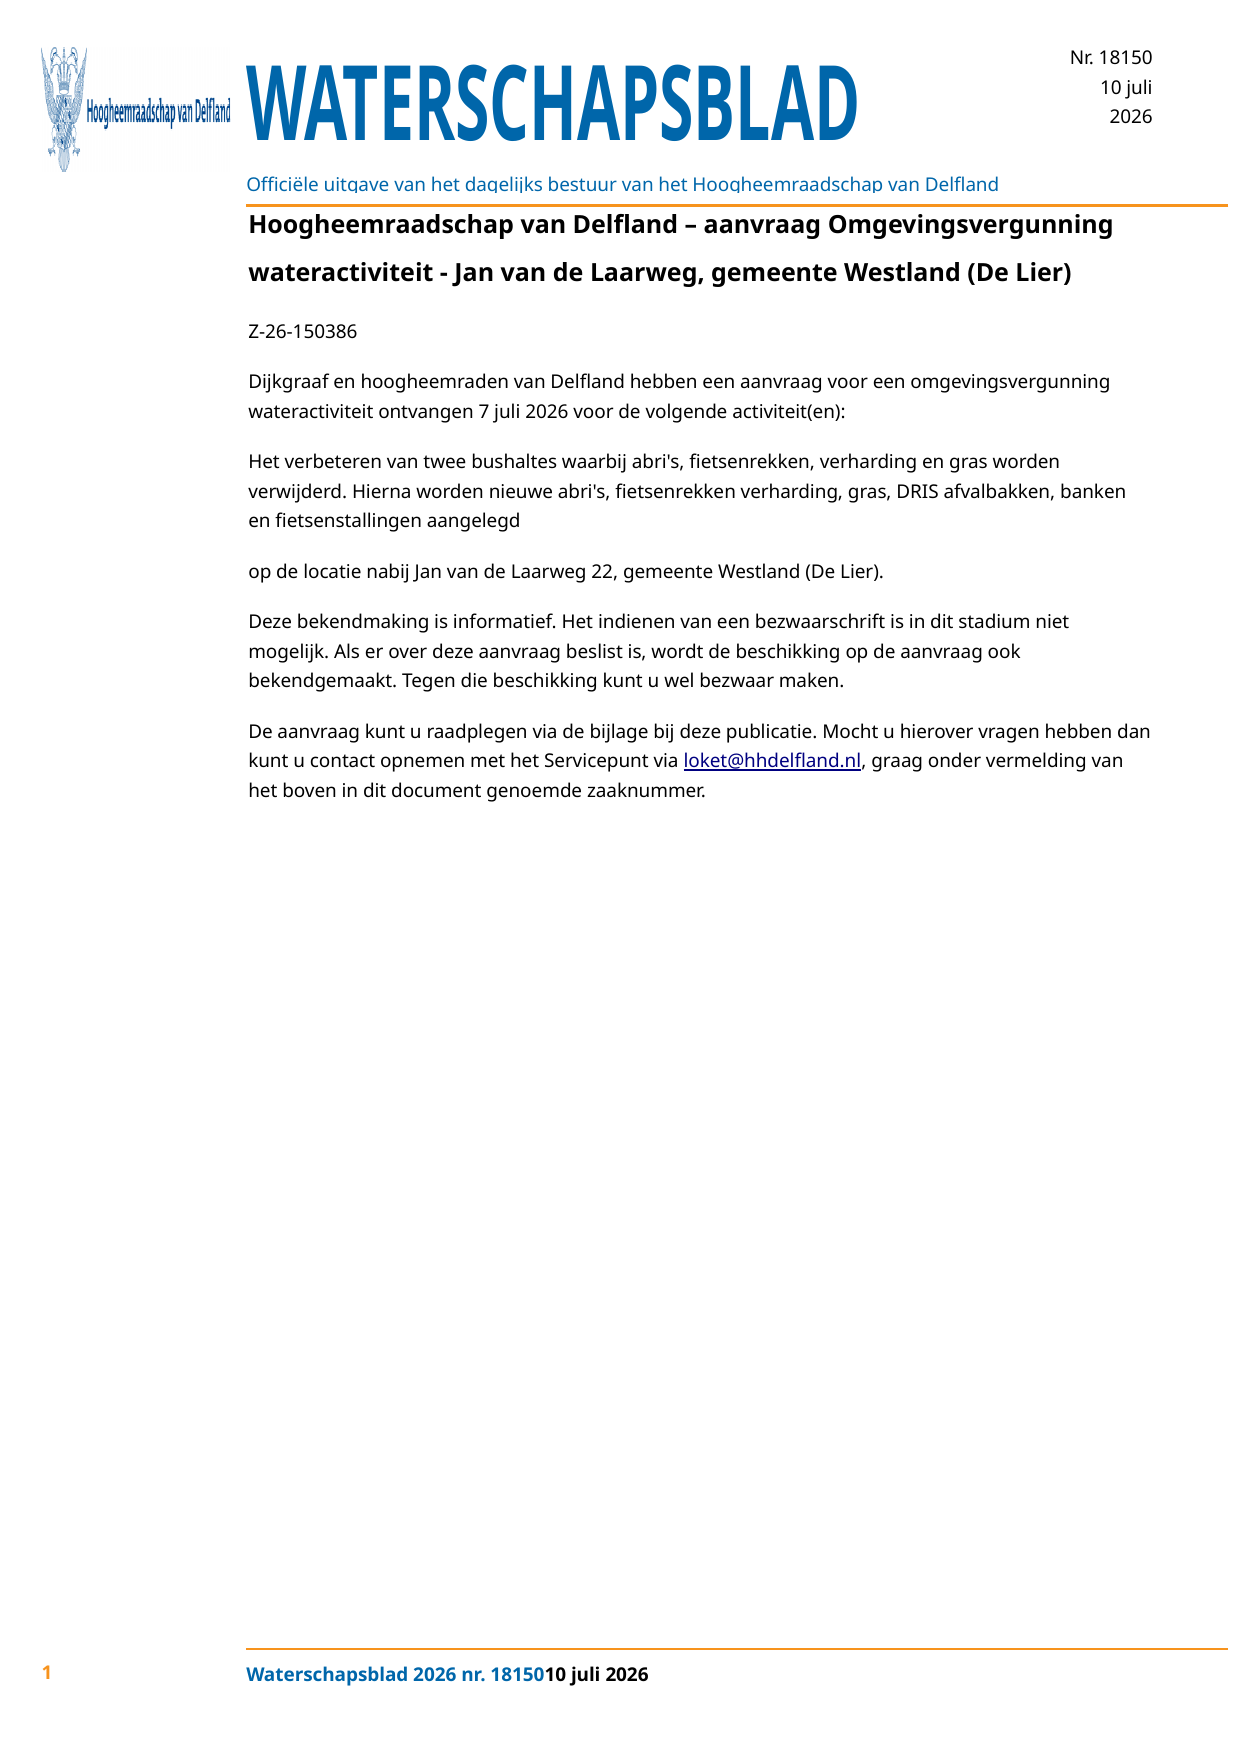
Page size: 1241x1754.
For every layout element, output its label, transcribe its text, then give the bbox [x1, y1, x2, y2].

text Hoogheemraadschap van Delfland – aanvraag Omgevingsvergunning wateractiviteit - Jan van de Laarweg, gemeente Westland (De Lier) [248, 207, 1152, 288]
text Het verbeteren van twee bushaltes waarbij abri's, fietsenrekken, verharding en gras worden verwijderd. Hierna worden nieuwe abri's, fietsenrekken verharding, gras, DRIS afvalbakken, banken en fietsenstallingen aangelegd [248, 448, 1152, 533]
text Deze bekendmaking is informatief. Het indienen van een bezwaarschrift is in dit stadium niet mogelijk. Als er over deze aanvraag beslist is, wordt de beschikking op de aanvraag ook bekendgemaakt. Tegen die beschikking kunt u wel bezwaar maken. [248, 608, 1152, 693]
picture [41, 47, 231, 172]
text op de locatie nabij Jan van de Laarweg 22, gemeente Westland (De Lier). [248, 558, 1152, 584]
text Dijkgraaf en hoogheemraden van Delfland hebben een aanvraag voor een omgevingsvergunning wateractiviteit ontvangen 7 juli 2026 voor de volgende activiteit(en): [248, 368, 1152, 424]
text Z-26-150386 [248, 318, 1152, 344]
text De aanvraag kunt u raadplegen via de bijlage bij deze publicatie. Mocht u hierover vragen hebben dan kunt u contact opnemen met het Servicepunt via loket@hhdelfland.nl, graag onder vermelding van het boven in dit document genoemde zaaknummer. [248, 718, 1152, 803]
